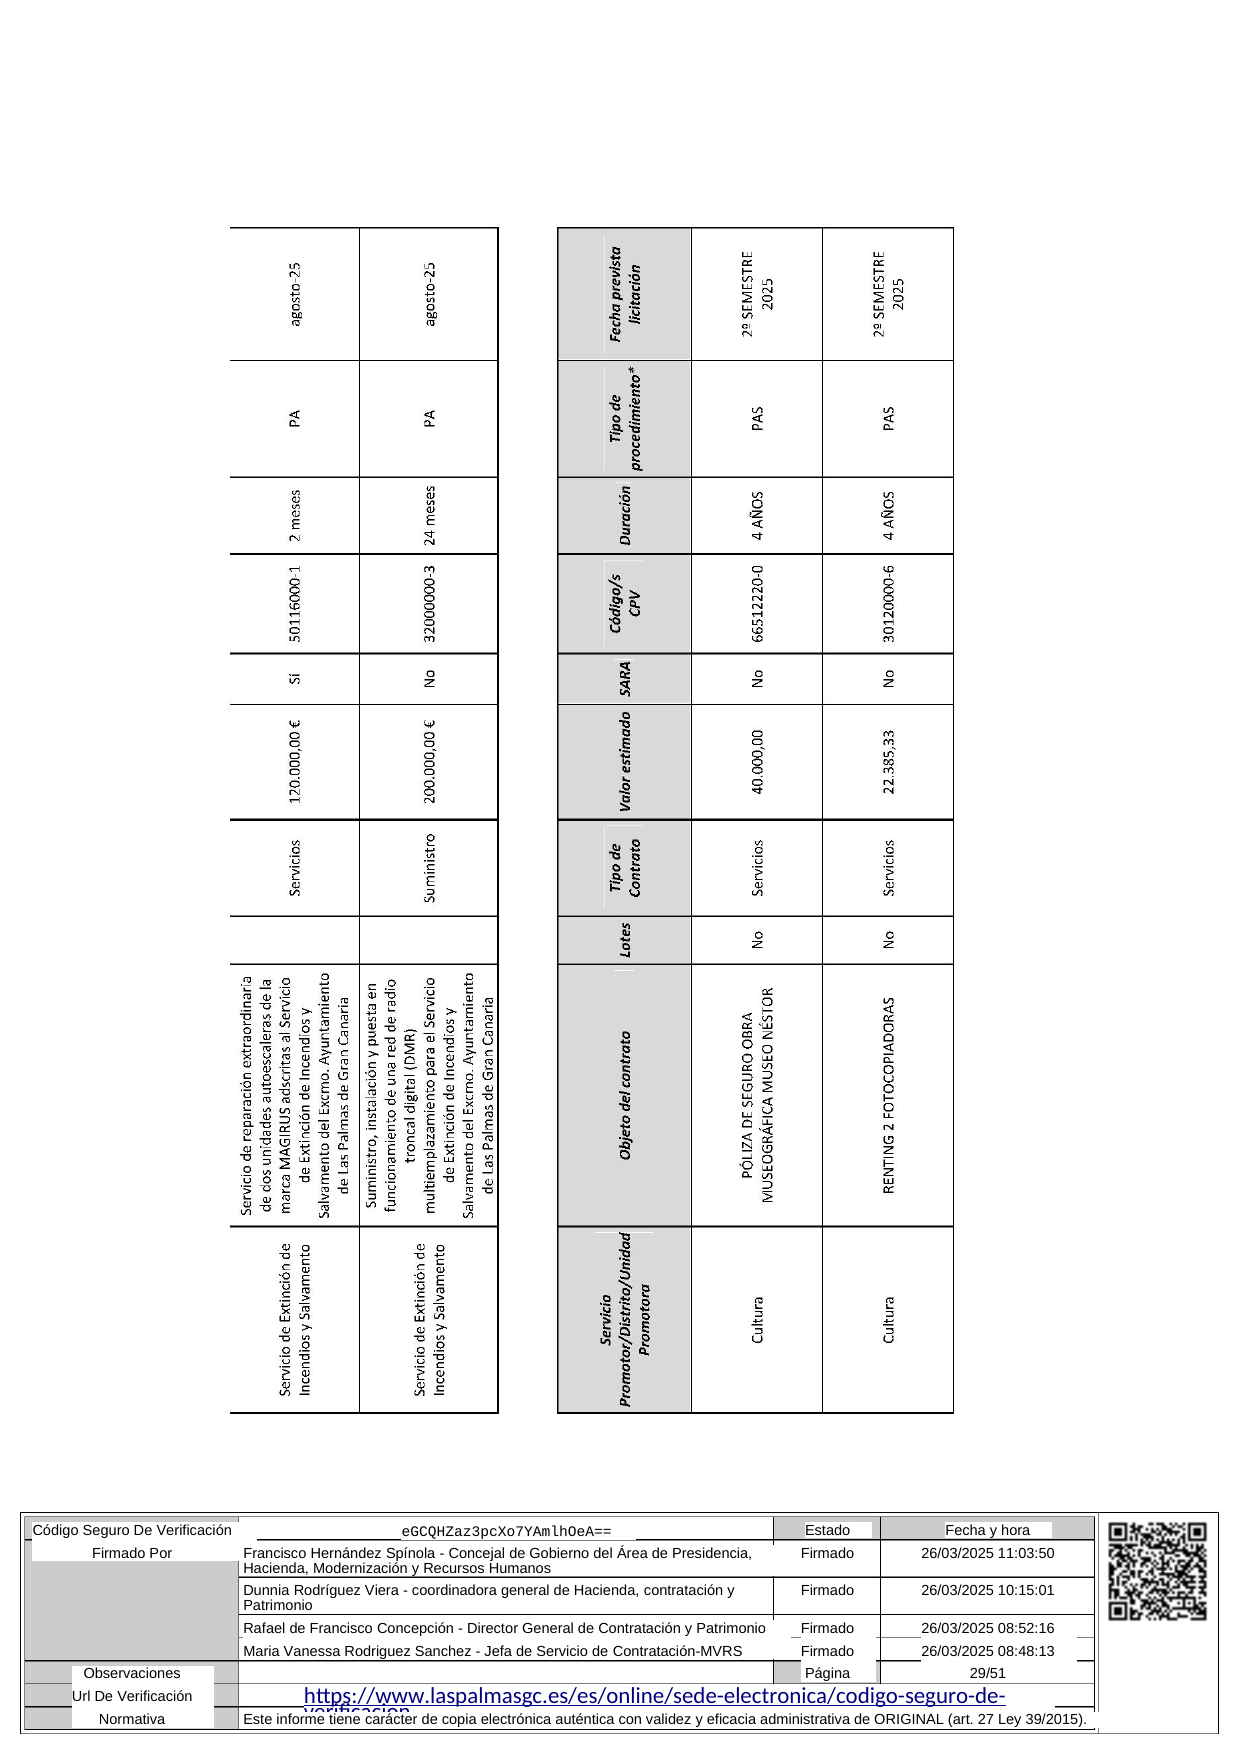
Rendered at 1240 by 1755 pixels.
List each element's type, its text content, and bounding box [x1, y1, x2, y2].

text https://www.laspalmasgc.es/es/online/sede-electronica/codigo-seguro-de-verificacion [304, 1690, 1055, 1712]
text 29/51 [969, 1666, 1077, 1682]
text Francisco Hernández Spínola - Concejal de Gobierno del Área de Presidencia, [243, 1545, 777, 1561]
text Patrimonio [243, 1599, 759, 1613]
text eGCQHZaz3pcXo7YAmlhOeA== [401, 1523, 636, 1540]
text Código Seguro De Verificación [32, 1522, 257, 1538]
text Dunnia Rodríguez Viera - coordinadora general de Hacienda, contratación y [243, 1583, 759, 1599]
text Url De Verificación [72, 1689, 214, 1705]
text Firmado [801, 1545, 876, 1561]
text Fecha y hora [945, 1522, 1052, 1538]
text 26/03/2025 08:48:13 [921, 1643, 1077, 1659]
text Firmado [801, 1583, 876, 1599]
text Firmado Por [92, 1545, 243, 1561]
text Maria Vanessa Rodriguez Sanchez - Jefa de Servicio de Contratación-MVRS [243, 1643, 791, 1659]
text Estado [805, 1522, 872, 1538]
text 26/03/2025 08:52:16 [921, 1620, 1077, 1636]
text 26/03/2025 11:03:50 [921, 1545, 1077, 1561]
text Normativa [99, 1712, 214, 1728]
text Firmado [801, 1643, 876, 1659]
text Hacienda, Modernización y Recursos Humanos [243, 1561, 777, 1576]
text Rafael de Francisco Concepción - Director General de Contratación y Patrimonio [243, 1620, 791, 1636]
text Página [805, 1666, 876, 1682]
text 26/03/2025 10:15:01 [921, 1583, 1077, 1599]
text Observaciones [83, 1666, 214, 1682]
text Este informe tiene carácter de copia electrónica auténtica con validez y eficacia administrativa de ORIGINAL (art. 27 Ley 39/2015). [243, 1712, 1113, 1728]
text Firmado [801, 1620, 876, 1636]
